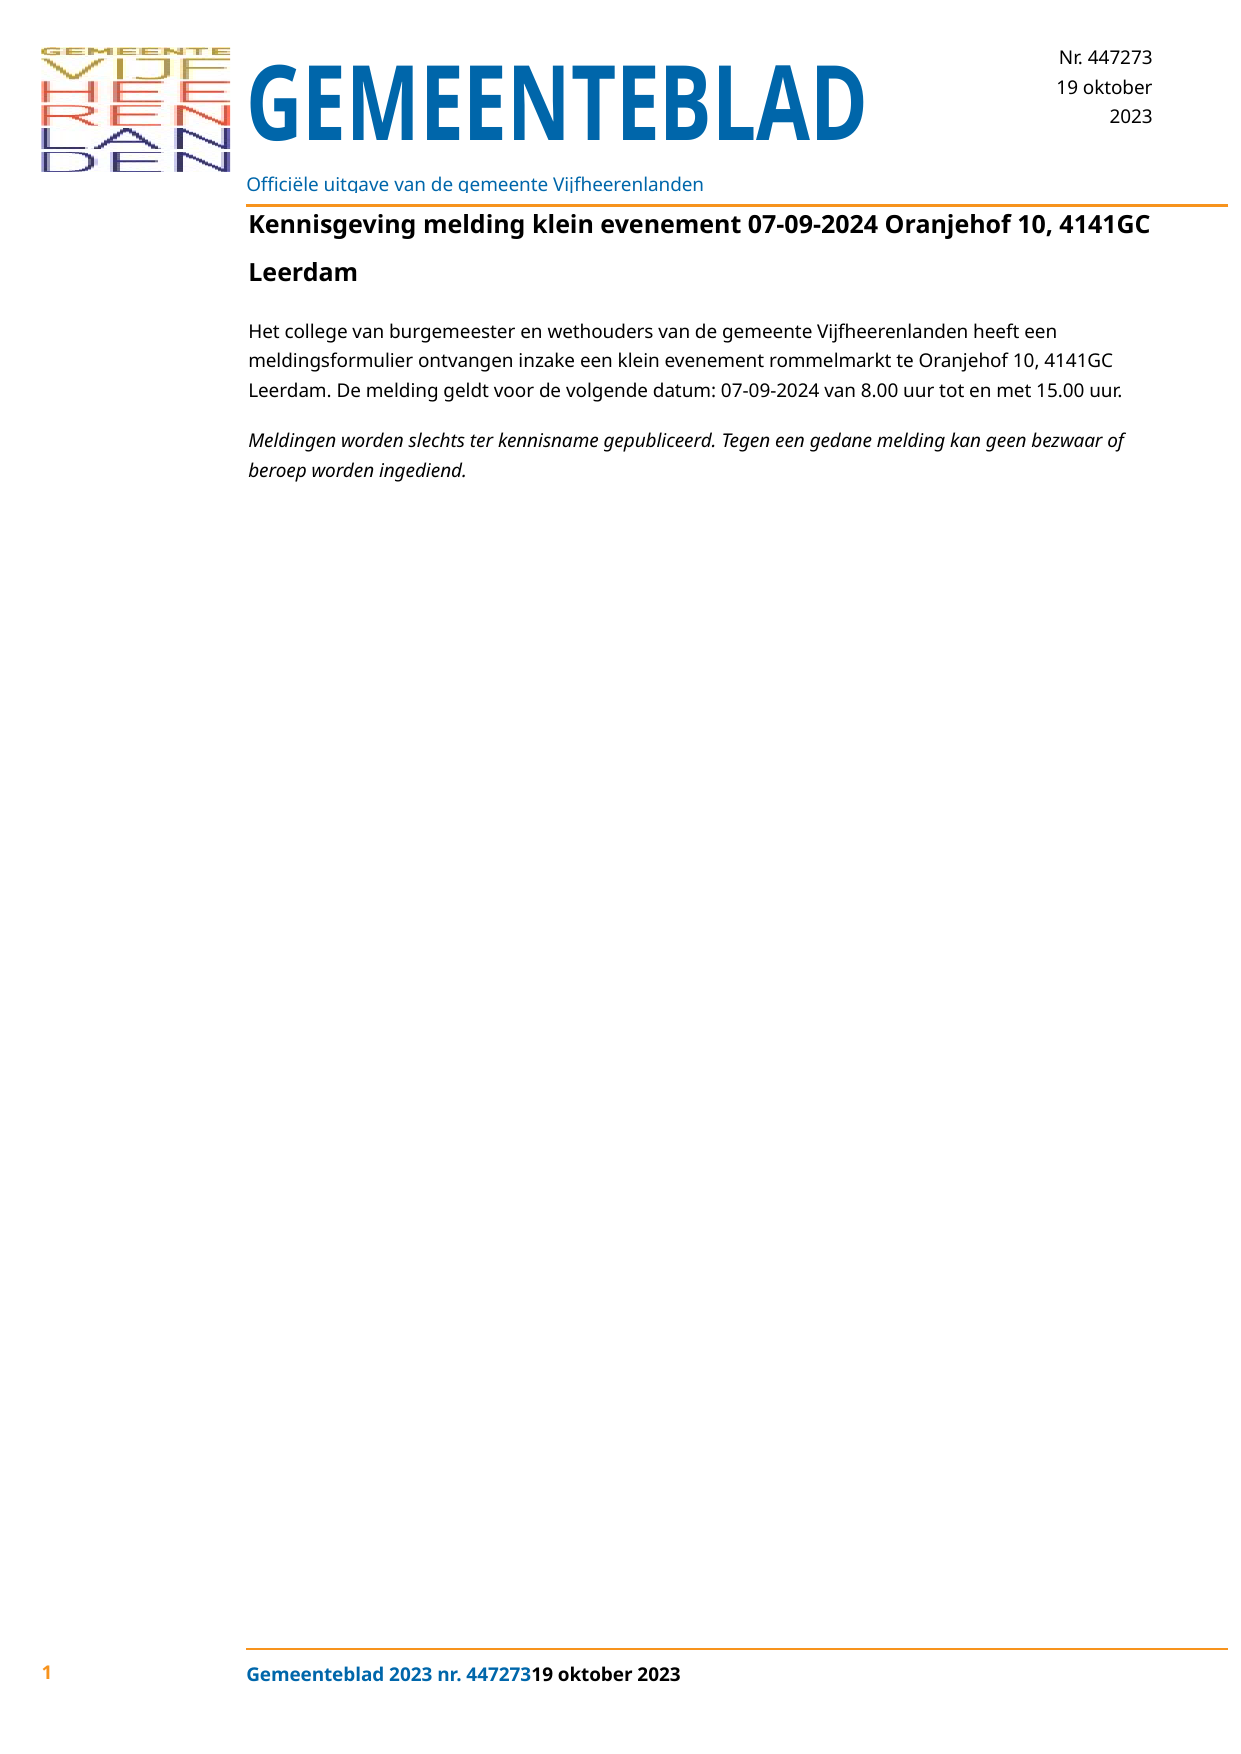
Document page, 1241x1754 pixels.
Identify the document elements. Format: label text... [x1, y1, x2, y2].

text Kennisgeving melding klein evenement 07-09-2024 Oranjehof 10, 4141GC Leerdam [248, 207, 1152, 288]
picture [41, 47, 231, 172]
text Meldingen worden slechts ter kennisname gepubliceerd. Tegen een gedane melding kan geen bezwaar of beroep worden ingediend. [248, 427, 1152, 483]
text Het college van burgemeester en wethouders van de gemeente Vijfheerenlanden heeft een meldingsformulier ontvangen inzake een klein evenement rommelmarkt te Oranjehof 10, 4141GC Leerdam. De melding geldt voor de volgende datum: 07-09-2024 van 8.00 uur tot en met 15.00 uur. [248, 318, 1152, 403]
